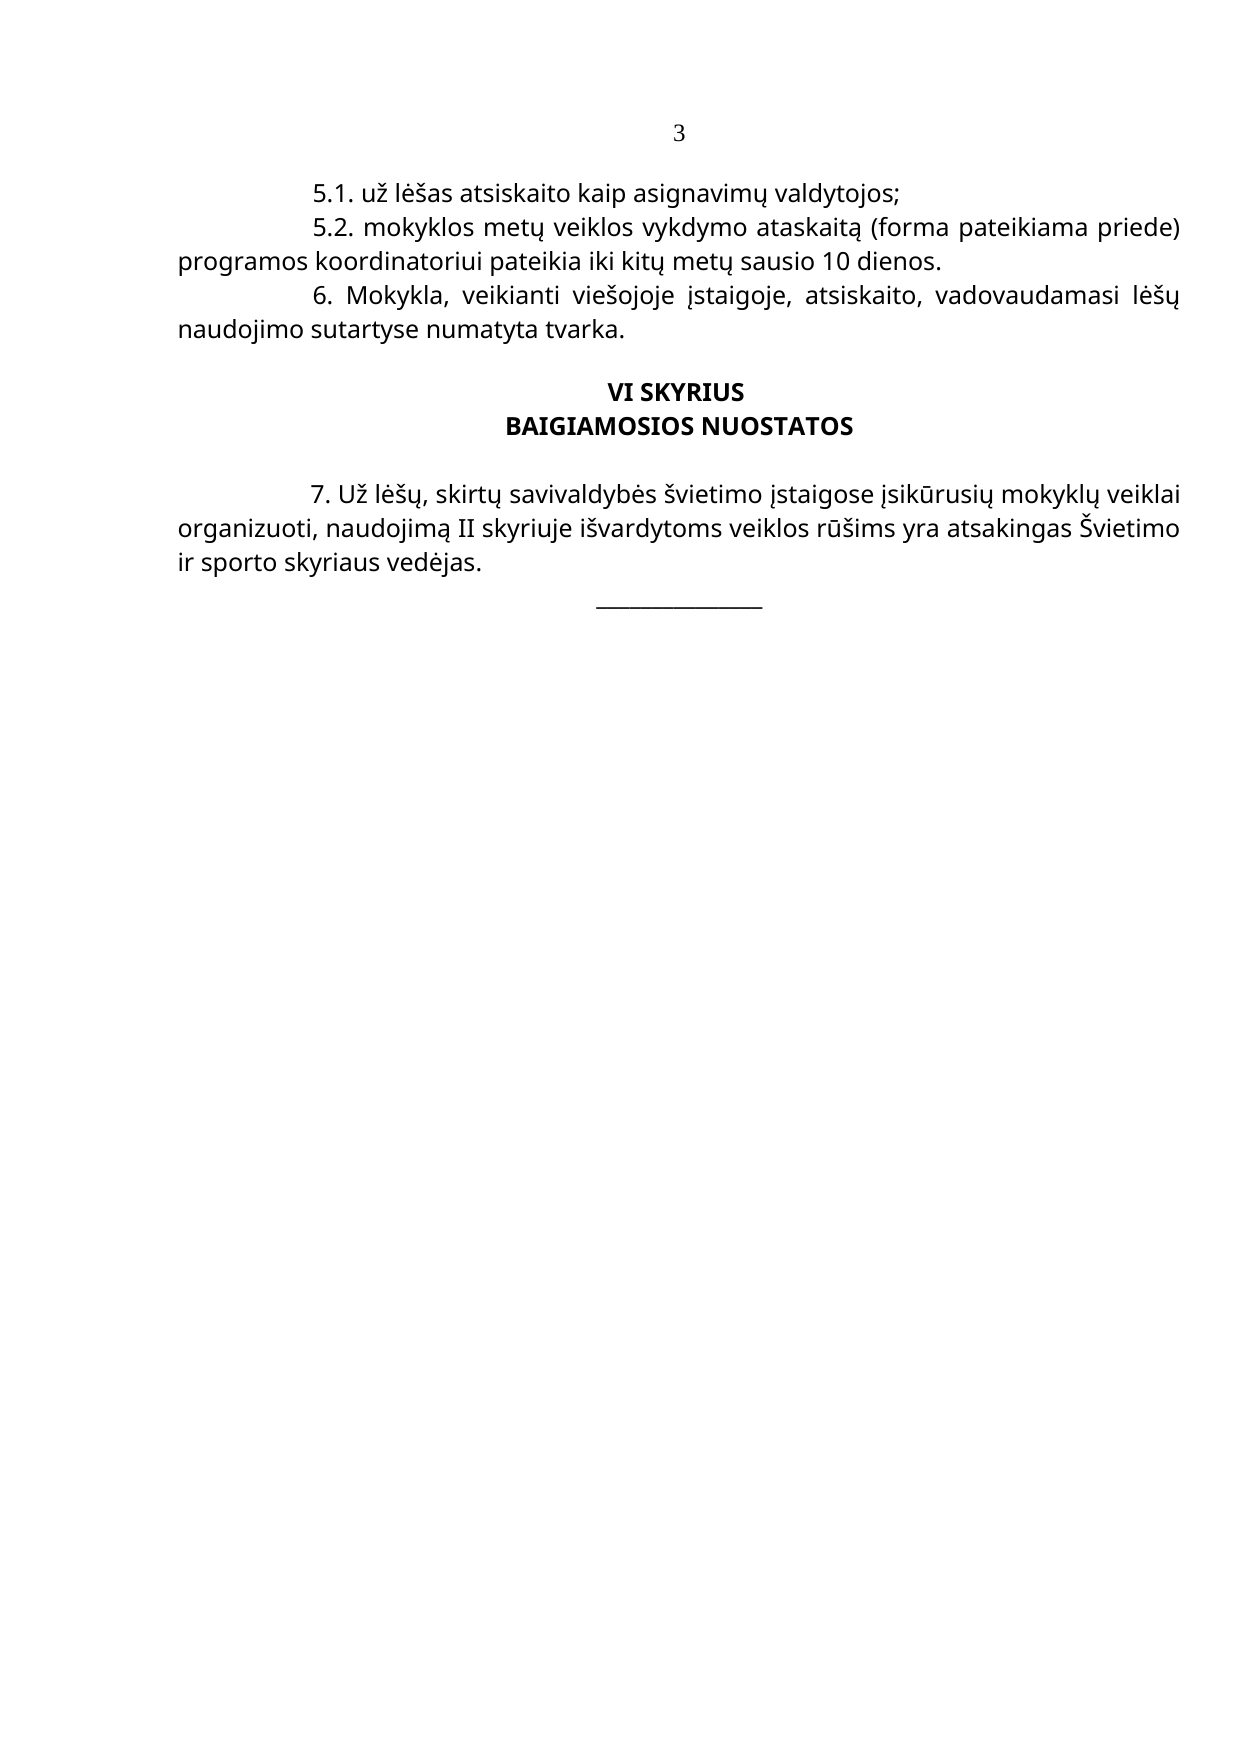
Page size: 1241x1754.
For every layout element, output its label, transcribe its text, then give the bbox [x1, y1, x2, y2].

text BAIGIAMOSIOS NUOSTATOS [177, 409, 1181, 443]
text 5.1. už lėšas atsiskaito kaip asignavimų valdytojos; [177, 176, 1181, 210]
text _______________ [177, 579, 1181, 613]
text 5.2. mokyklos metų veiklos vykdymo ataskaitą (forma pateikiama priede) programos koordinatoriui pateikia iki kitų metų sausio 10 dienos. [177, 210, 1181, 278]
text 7. Už lėšų, skirtų savivaldybės švietimo įstaigose įsikūrusių mokyklų veiklai organizuoti, naudojimą II skyriuje išvardytoms veiklos rūšims yra atsakingas Švietimo ir sporto skyriaus vedėjas. [177, 477, 1181, 579]
text VI SKYRIUS [177, 375, 1181, 409]
text 6. Mokykla, veikianti viešojoje įstaigoje, atsiskaito, vadovaudamasi lėšų naudojimo sutartyse numatyta tvarka. [177, 278, 1181, 346]
